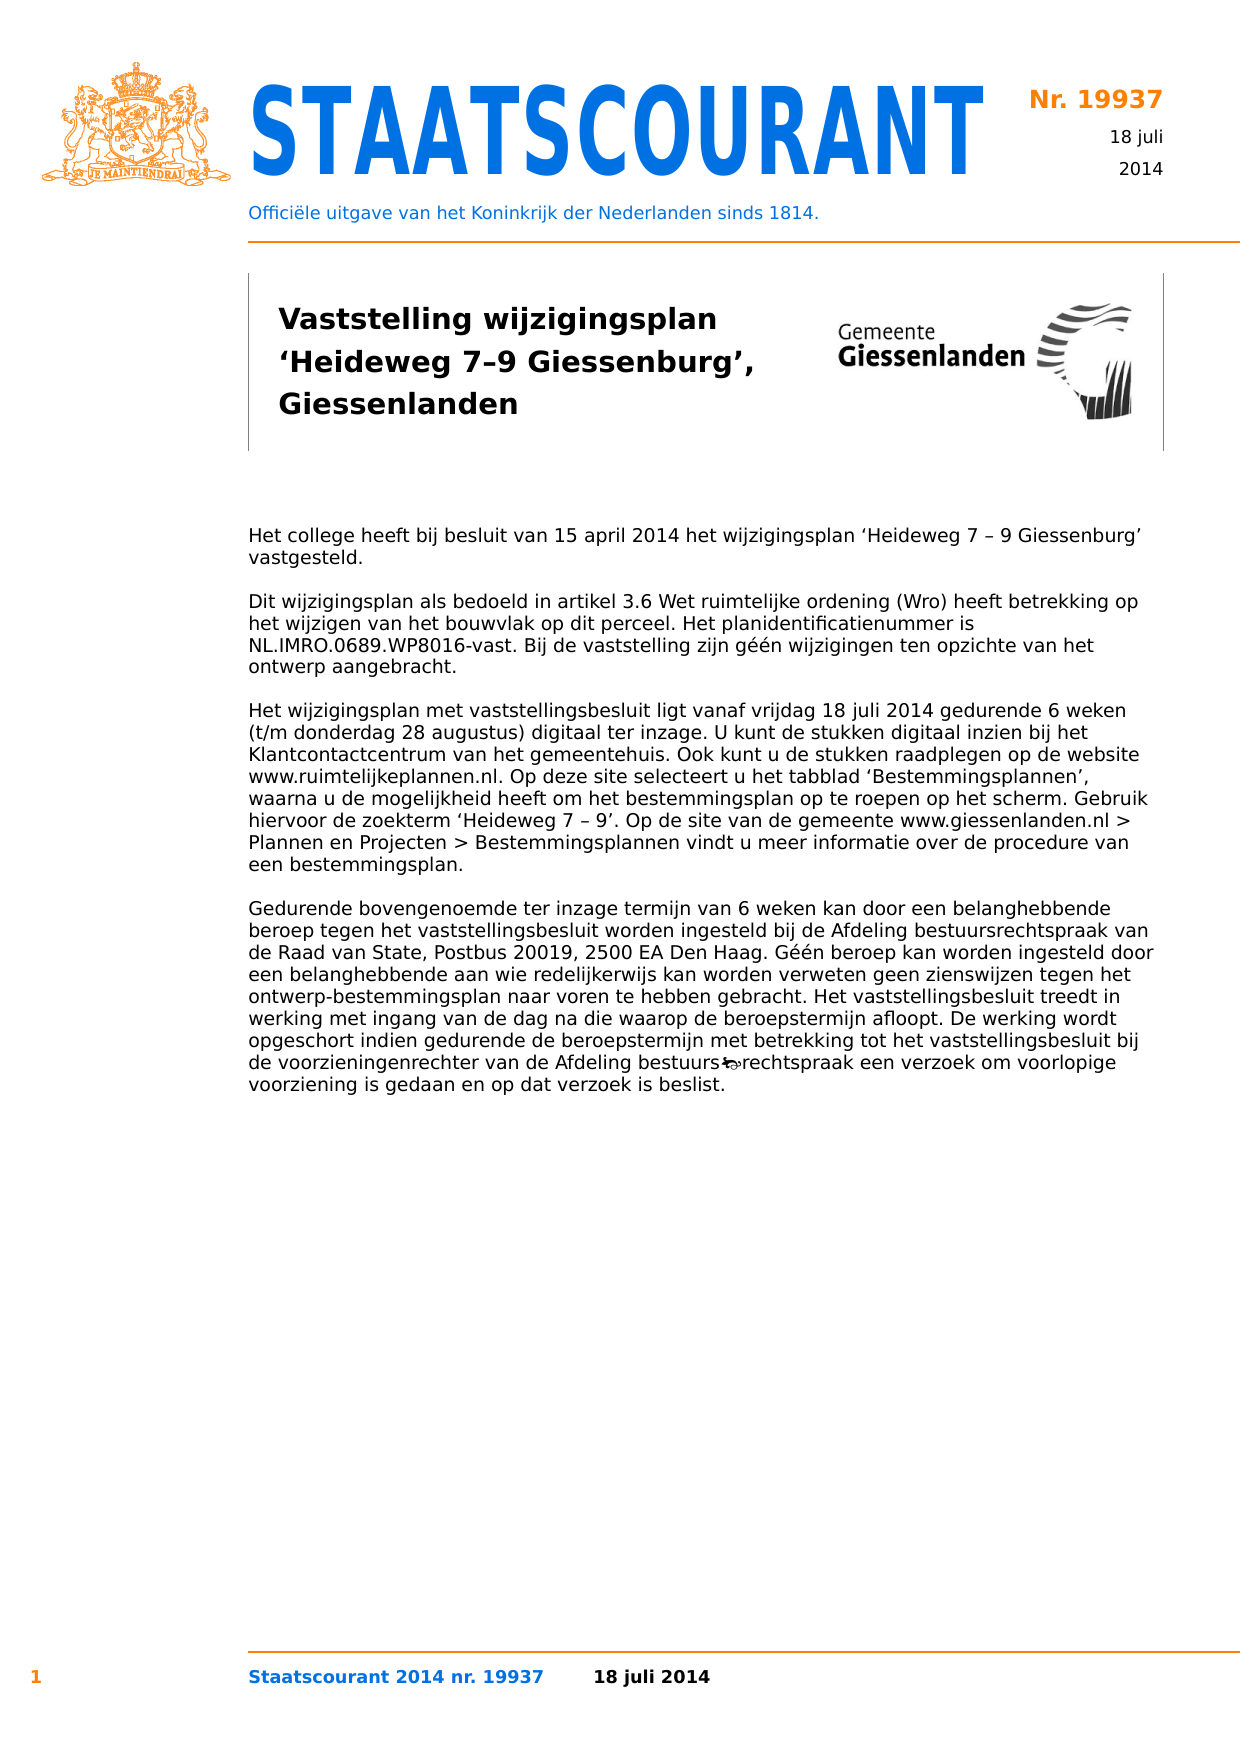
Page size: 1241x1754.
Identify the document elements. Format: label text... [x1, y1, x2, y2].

text Dit wijzigingsplan als bedoeld in artikel 3.6 Wet ruimtelijke ordening (Wro) heeft betrekking op het wijzigen van het bouwvlak op dit perceel. Het planidentificatienummer is NL.IMRO.0689.WP8016-vast. Bij de vaststelling zijn géén wijzigingen ten opzichte van het ontwerp aangebracht. [248, 591, 1163, 678]
table_cell 2014 [998, 153, 1240, 203]
table_cell 18 juli [998, 121, 1240, 153]
table_cell Officiële uitgave van het Koninkrijk der Nederlanden sinds 1814. [248, 203, 1240, 241]
picture [41, 62, 231, 186]
subtitle Vaststelling wijzigingsplan ‘Heideweg 7–9 Giessenburg’, Giessenlanden [249, 273, 1163, 451]
text Het college heeft bij besluit van 15 april 2014 het wijzigingsplan ‘Heideweg 7 – 9 Giessenburg’ vastgesteld. [248, 525, 1163, 569]
text Gedurende bovengenoemde ter inzage termijn van 6 weken kan door een belanghebbende beroep tegen het vaststellingsbesluit worden ingesteld bij de Afdeling bestuursrechtspraak van de Raad van State, Postbus 20019, 2500 EA Den Haag. Géén beroep kan worden ingesteld door een belanghebbende aan wie redelijkerwijs kan worden verweten geen zienswijzen tegen het ontwerp-bestemmingsplan naar voren te hebben gebracht. Het vaststellingsbesluit treedt in werking met ingang van de dag na die waarop de beroepstermijn afloopt. De werking wordt opgeschort indien gedurende de beroepstermijn met betrekking tot het vaststellingsbesluit bij de voorzieningenrechter van de Afdeling bestuursrechtspraak een verzoek om voorlopige voorziening is gedaan en op dat verzoek is beslist. [248, 898, 1163, 1096]
table_header STAATSCOURANT [248, 62, 998, 203]
table_header [25, 62, 248, 241]
picture [838, 302, 1134, 421]
text Het wijzigingsplan met vaststellingsbesluit ligt vanaf vrijdag 18 juli 2014 gedurende 6 weken (t/m donderdag 28 augustus) digitaal ter inzage. U kunt de stukken digitaal inzien bij het Klantcontactcentrum van het gemeentehuis. Ook kunt u de stukken raadplegen op de website www.ruimtelijkeplannen.nl. Op deze site selecteert u het tabblad ‘Bestemmingsplannen’, waarna u de mogelijkheid heeft om het bestemmingsplan op te roepen op het scherm. Gebruik hiervoor de zoekterm ‘Heideweg 7 – 9’. Op de site van de gemeente www.giessenlanden.nl > Plannen en Projecten > Bestemmingsplannen vindt u meer informatie over de procedure van een bestemmingsplan. [248, 700, 1163, 876]
table_header Nr. 19937 [998, 62, 1240, 121]
